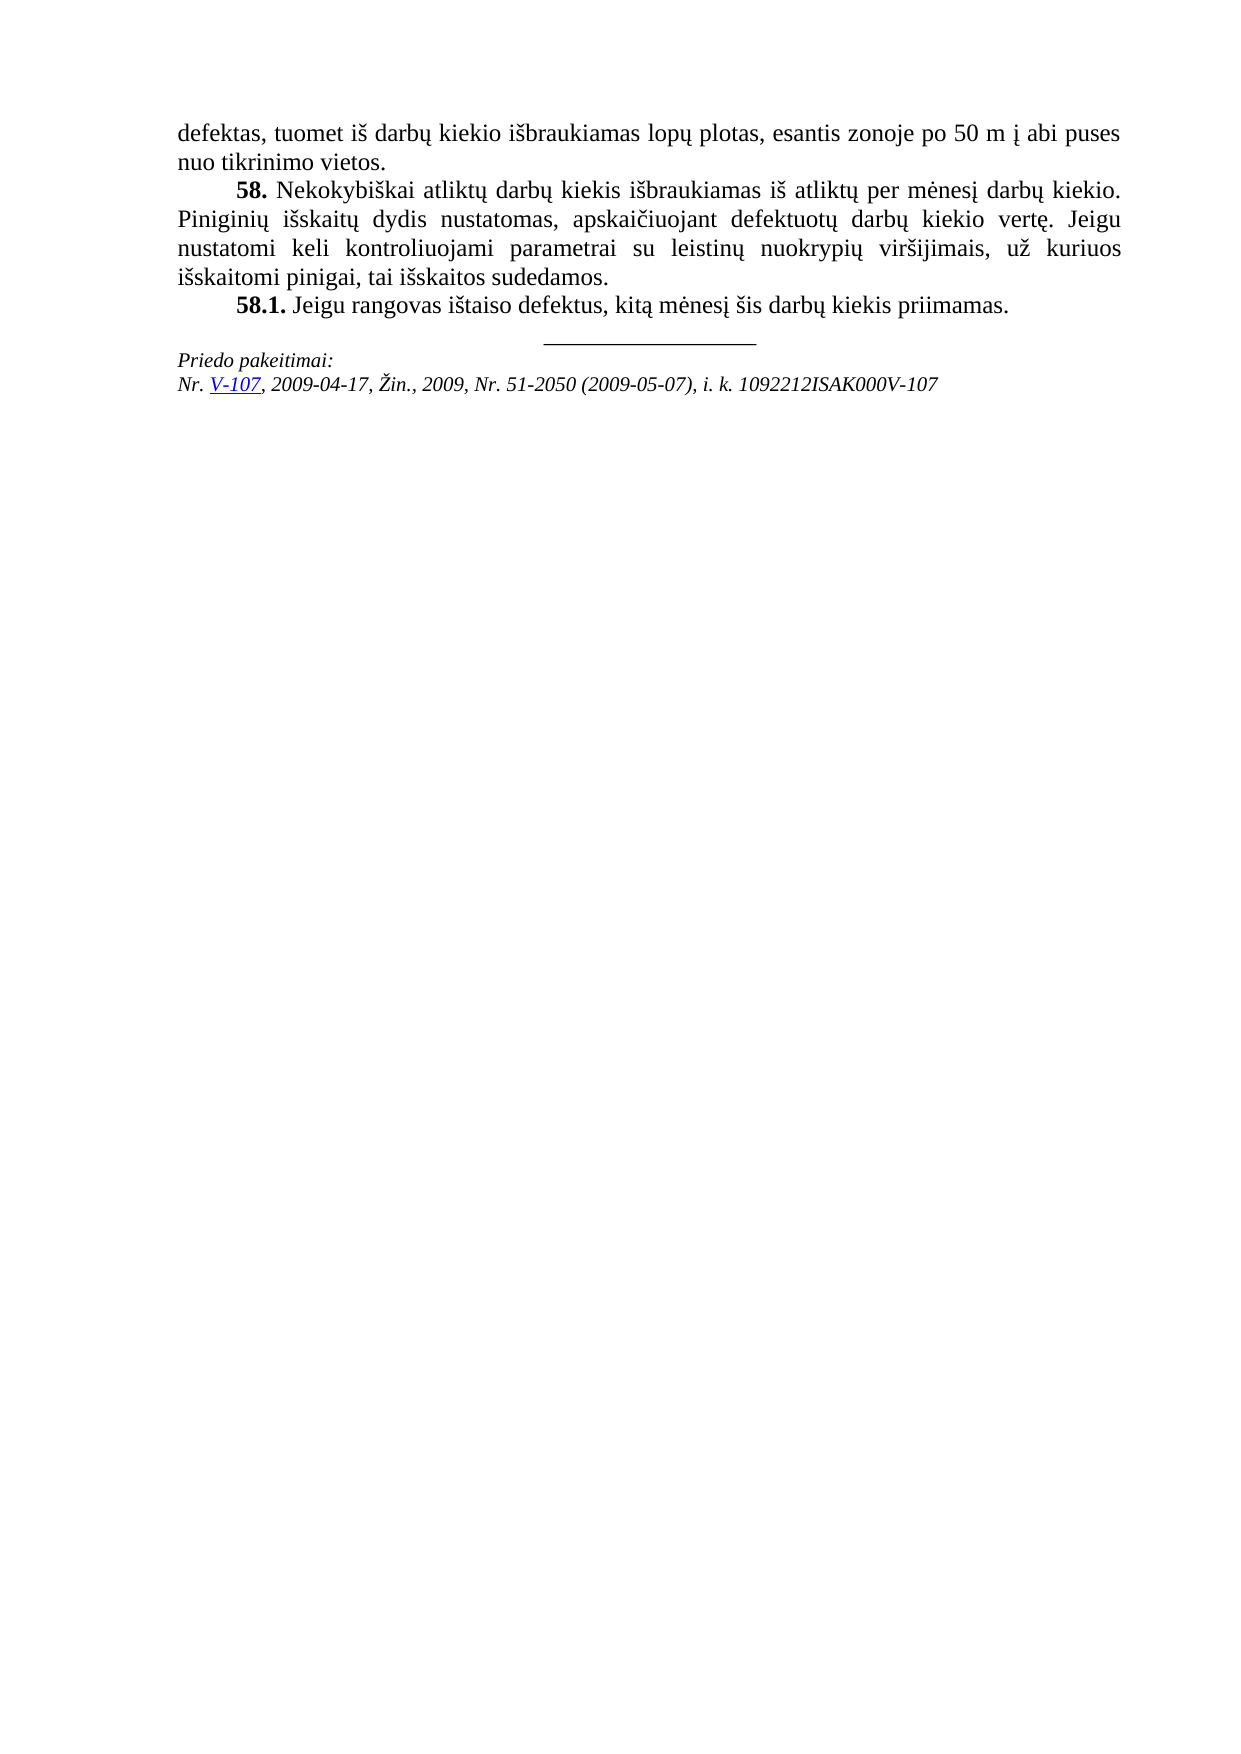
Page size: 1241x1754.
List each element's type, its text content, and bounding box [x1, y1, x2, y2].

text Nr. V-107, 2009-04-17, Žin., 2009, Nr. 51-2050 (2009-05-07), i. k. 1092212ISAK000V-107 [177, 372, 1122, 396]
text defektas, tuomet iš darbų kiekio išbraukiamas lopų plotas, esantis zonoje po 50 m į abi puses nuo tikrinimo vietos. [177, 118, 1122, 176]
text 58. Nekokybiškai atliktų darbų kiekis išbraukiamas iš atliktų per mėnesį darbų kiekio. Piniginių išskaitų dydis nustatomas, apskaičiuojant defektuotų darbų kiekio vertę. Jeigu nustatomi keli kontroliuojami parametrai su leistinų nuokrypių viršijimais, už kuriuos išskaitomi pinigai, tai išskaitos sudedamos. [177, 176, 1122, 291]
text _________________ [177, 319, 1122, 348]
text Priedo pakeitimai: [177, 348, 1122, 372]
text 58.1. Jeigu rangovas ištaiso defektus, kitą mėnesį šis darbų kiekis priimamas. [177, 291, 1122, 319]
